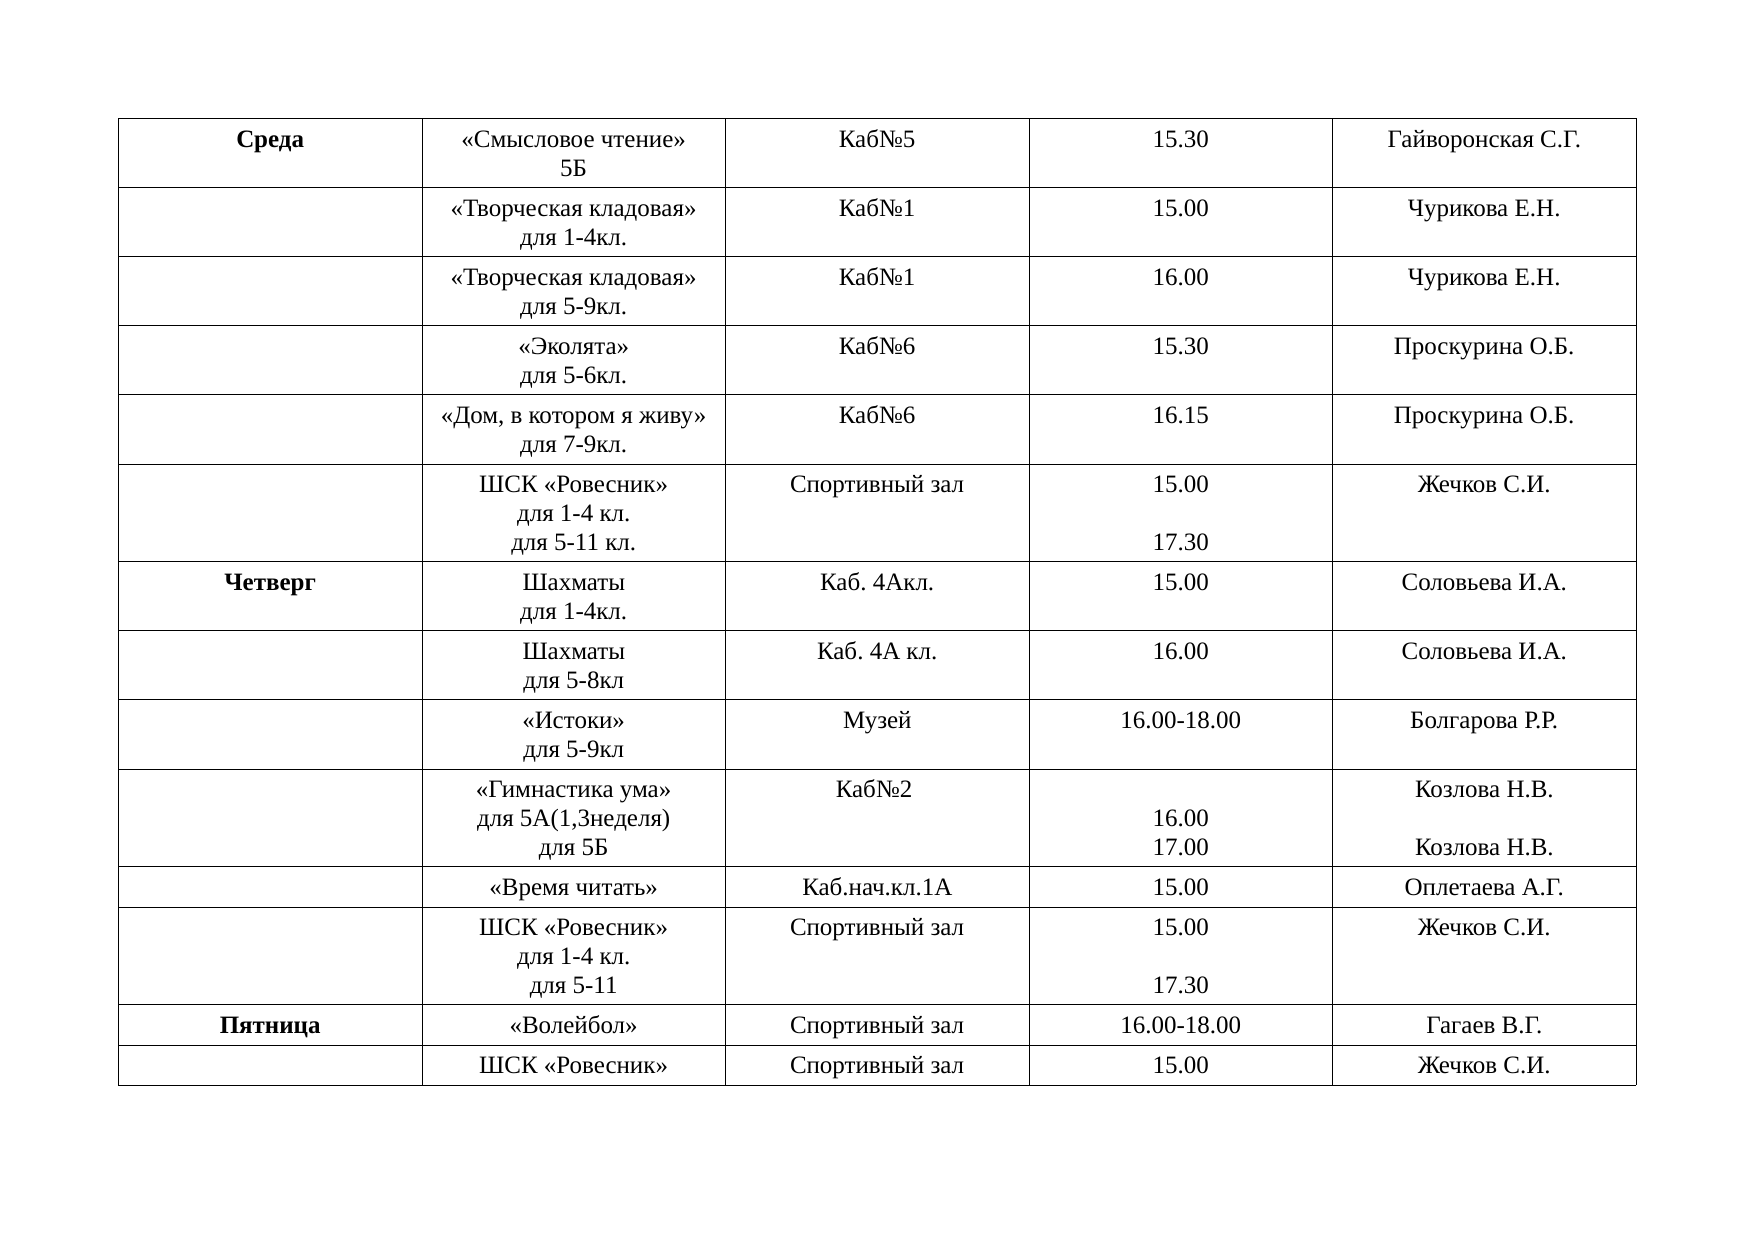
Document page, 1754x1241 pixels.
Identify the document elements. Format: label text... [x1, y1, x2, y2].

table_cell Болгарова Р.Р. [1333, 700, 1636, 768]
table_cell 16.00-18.00 [1030, 700, 1332, 768]
table_cell Шахматы для 5-8кл [423, 631, 725, 699]
table_cell 15.00 [1030, 867, 1332, 907]
table_cell Каб. 4Акл. [726, 562, 1029, 630]
table_cell [119, 326, 422, 394]
table_cell Чурикова Е.Н. [1333, 188, 1636, 256]
table_cell 15.00 17.30 [1030, 908, 1332, 1004]
table_cell Каб.нач.кл.1А [726, 867, 1029, 907]
table_cell Гагаев В.Г. [1333, 1005, 1636, 1045]
table_cell 15.00 [1030, 1046, 1332, 1085]
table_cell Каб№1 [726, 188, 1029, 256]
table_cell Жечков С.И. [1333, 908, 1636, 1004]
table_cell [119, 1046, 422, 1085]
table_cell «Творческая кладовая» для 1-4кл. [423, 188, 725, 256]
table_cell 15.30 [1030, 119, 1332, 187]
table_cell Среда [119, 119, 422, 187]
table_cell «Эколята» для 5-6кл. [423, 326, 725, 394]
table_cell 16.00-18.00 [1030, 1005, 1332, 1045]
table_cell Спортивный зал [726, 465, 1029, 561]
table_cell Гайворонская С.Г. [1333, 119, 1636, 187]
table_cell Каб№6 [726, 326, 1029, 394]
table_cell 15.00 [1030, 562, 1332, 630]
table_cell Чурикова Е.Н. [1333, 257, 1636, 325]
table_cell «Гимнастика ума» для 5А(1,3неделя) для 5Б [423, 770, 725, 866]
table_cell 15.30 [1030, 326, 1332, 394]
table_cell Жечков С.И. [1333, 465, 1636, 561]
table_cell Каб№1 [726, 257, 1029, 325]
table_cell «Дом, в котором я живу» для 7-9кл. [423, 395, 725, 463]
table_cell [119, 908, 422, 1004]
table_cell [119, 700, 422, 768]
table_cell Каб. 4А кл. [726, 631, 1029, 699]
table_cell Соловьева И.А. [1333, 631, 1636, 699]
table_cell Пятница [119, 1005, 422, 1045]
table_cell Оплетаева А.Г. [1333, 867, 1636, 907]
table_cell Спортивный зал [726, 1005, 1029, 1045]
table_cell [119, 257, 422, 325]
table_cell Четверг [119, 562, 422, 630]
table_cell ШСК «Ровесник» для 1-4 кл. для 5-11 кл. [423, 465, 725, 561]
table_cell [119, 631, 422, 699]
table_cell Каб№2 [726, 770, 1029, 866]
table_cell [119, 867, 422, 907]
table_cell Козлова Н.В. Козлова Н.В. [1333, 770, 1636, 866]
table_cell Жечков С.И. [1333, 1046, 1636, 1085]
table_cell Шахматы для 1-4кл. [423, 562, 725, 630]
table_cell [119, 465, 422, 561]
table_cell «Волейбол» [423, 1005, 725, 1045]
table_cell «Истоки» для 5-9кл [423, 700, 725, 768]
table_cell 15.00 17.30 [1030, 465, 1332, 561]
table_cell Проскурина О.Б. [1333, 395, 1636, 463]
table_cell ШСК «Ровесник» для 1-4 кл. для 5-11 [423, 908, 725, 1004]
table_cell Каб№6 [726, 395, 1029, 463]
table_cell 15.00 [1030, 188, 1332, 256]
table_cell 16.00 17.00 [1030, 770, 1332, 866]
table_cell 16.00 [1030, 631, 1332, 699]
table_cell 16.15 [1030, 395, 1332, 463]
table_cell «Время читать» [423, 867, 725, 907]
table_cell Каб№5 [726, 119, 1029, 187]
table_cell Спортивный зал [726, 908, 1029, 1004]
table_cell [119, 188, 422, 256]
table_cell Проскурина О.Б. [1333, 326, 1636, 394]
table_cell [119, 395, 422, 463]
table_cell ШСК «Ровесник» [423, 1046, 725, 1085]
table_cell [119, 770, 422, 866]
table_cell «Смысловое чтение» 5Б [423, 119, 725, 187]
table_cell Соловьева И.А. [1333, 562, 1636, 630]
table_cell 16.00 [1030, 257, 1332, 325]
table_cell Спортивный зал [726, 1046, 1029, 1085]
table_cell «Творческая кладовая» для 5-9кл. [423, 257, 725, 325]
table_cell Музей [726, 700, 1029, 768]
